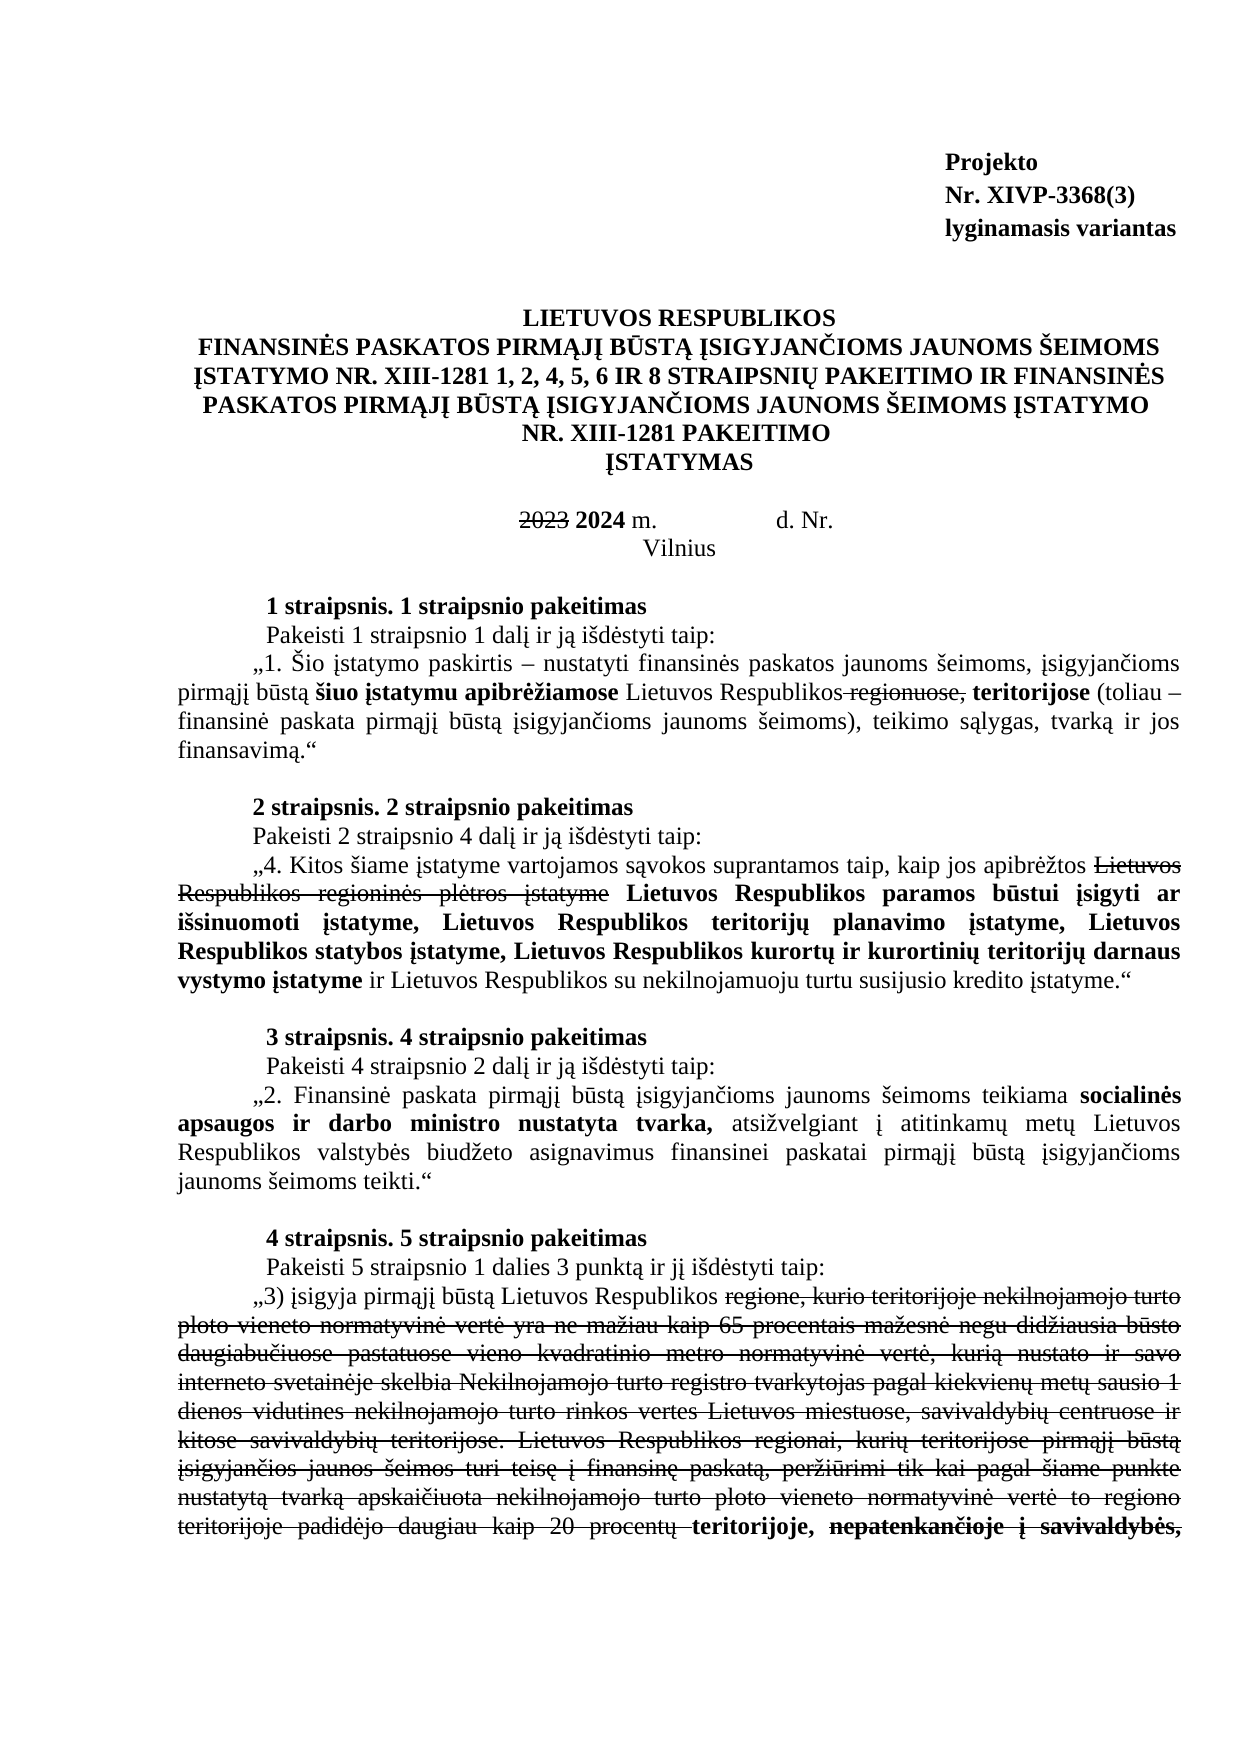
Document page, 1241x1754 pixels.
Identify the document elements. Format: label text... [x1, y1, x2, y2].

text „2. Finansinė paskata pirmąjį būstą įsigyjančioms jaunoms šeimoms teikiama socialinės apsaugos ir darbo ministro nustatyta tvarka, atsižvelgiant į atitinkamų metų Lietuvos Respublikos valstybės biudžeto asignavimus finansinei paskatai pirmąjį būstą įsigyjančioms jaunoms šeimoms teikti.“ [177, 1080, 1181, 1195]
text 1 straipsnis. 1 straipsnio pakeitimas [266, 591, 1181, 620]
text Pakeisti 4 straipsnio 2 dalį ir ją išdėstyti taip: [177, 1051, 1181, 1080]
text Nr. XIVP-3368(3) [945, 180, 1181, 209]
text „3) įsigyja pirmąjį būstą Lietuvos Respublikos regione, kurio teritorijoje nekilnojamojo turto ploto vieneto normatyvinė vertė yra ne mažiau kaip 65 procentais mažesnė negu didžiausia būsto daugiabučiuose pastatuose vieno kvadratinio metro normatyvinė vertė, kurią nustato ir savo interneto svetainėje skelbia Nekilnojamojo turto registro tvarkytojas pagal kiekvienų metų sausio 1 dienos vidutines nekilnojamojo turto rinkos vertes Lietuvos miestuose, savivaldybių centruose ir kitose savivaldybių teritorijose. Lietuvos Respublikos regionai, kurių teritorijose pirmąjį būstą įsigyjančios jaunos šeimos turi teisę į finansinę paskatą, peržiūrimi tik kai pagal šiame punkte nustatytą tvarką apskaičiuota nekilnojamojo turto ploto vieneto normatyvinė vertė to regiono teritorijoje padidėjo daugiau kaip 20 procentų teritorijoje, nepatenkančioje į savivaldybės, kurioje yra valstybės teritorijos bendrajame plane nurodytas metropolinis centras, ir ją supančios valstybės teritorijos bendrajame plane nurodytos žiedinės savivaldybės teritoriją, taip pat nepatenkančioje į kurorto teritoriją išskyrus: [177, 1470, 1181, 1498]
text 3 straipsnis. 4 straipsnio pakeitimas [266, 1022, 1181, 1051]
text 4 straipsnis. 5 straipsnio pakeitimas [266, 1223, 1181, 1252]
text „1. Šio įstatymo paskirtis – nustatyti finansinės paskatos jaunoms šeimoms, įsigyjančioms pirmąjį būstą šiuo įstatymu apibrėžiamose Lietuvos Respublikos regionuose, teritorijose (toliau – finansinė paskata pirmąjį būstą įsigyjančioms jaunoms šeimoms), teikimo sąlygas, tvarką ir jos finansavimą.“ [177, 648, 1181, 763]
text lyginamasis variantas [945, 213, 1181, 242]
text Projekto [945, 147, 1181, 176]
text 2023 2024 m. d. Nr. [177, 505, 1181, 533]
text „3) įsigyja pirmąjį būstą Lietuvos Respublikos regione, kurio teritorijoje nekilnojamojo turto ploto vieneto normatyvinė vertė yra ne mažiau kaip 65 procentais mažesnė negu didžiausia būsto daugiabučiuose pastatuose vieno kvadratinio metro normatyvinė vertė, kurią nustato ir savo interneto svetainėje skelbia Nekilnojamojo turto registro tvarkytojas pagal kiekvienų metų sausio 1 dienos vidutines nekilnojamojo turto rinkos vertes Lietuvos miestuose, savivaldybių centruose ir kitose savivaldybių teritorijose. Lietuvos Respublikos regionai, kurių teritorijose pirmąjį būstą įsigyjančios jaunos šeimos turi teisę į finansinę paskatą, peržiūrimi tik kai pagal šiame punkte nustatytą tvarką apskaičiuota nekilnojamojo turto ploto vieneto normatyvinė vertė to regiono teritorijoje padidėjo daugiau kaip 20 procentų teritorijoje, nepatenkančioje į savivaldybės, kurioje yra valstybės teritorijos bendrajame plane nurodytas metropolinis centras, ir ją supančios valstybės teritorijos bendrajame plane nurodytos žiedinės savivaldybės teritoriją, taip pat nepatenkančioje į kurorto teritoriją išskyrus: [177, 1281, 1181, 1325]
text Pakeisti 2 straipsnio 4 dalį ir ją išdėstyti taip: [177, 821, 1181, 850]
text „3) įsigyja pirmąjį būstą Lietuvos Respublikos regione, kurio teritorijoje nekilnojamojo turto ploto vieneto normatyvinė vertė yra ne mažiau kaip 65 procentais mažesnė negu didžiausia būsto daugiabučiuose pastatuose vieno kvadratinio metro normatyvinė vertė, kurią nustato ir savo interneto svetainėje skelbia Nekilnojamojo turto registro tvarkytojas pagal kiekvienų metų sausio 1 dienos vidutines nekilnojamojo turto rinkos vertes Lietuvos miestuose, savivaldybių centruose ir kitose savivaldybių teritorijose. Lietuvos Respublikos regionai, kurių teritorijose pirmąjį būstą įsigyjančios jaunos šeimos turi teisę į finansinę paskatą, peržiūrimi tik kai pagal šiame punkte nustatytą tvarką apskaičiuota nekilnojamojo turto ploto vieneto normatyvinė vertė to regiono teritorijoje padidėjo daugiau kaip 20 procentų teritorijoje, nepatenkančioje į savivaldybės, kurioje yra valstybės teritorijos bendrajame plane nurodytas metropolinis centras, ir ją supančios valstybės teritorijos bendrajame plane nurodytos žiedinės savivaldybės teritoriją, taip pat nepatenkančioje į kurorto teritoriją išskyrus: [177, 1384, 1181, 1412]
text „4. Kitos šiame įstatyme vartojamos sąvokos suprantamos taip, kaip jos apibrėžtos Lietuvos Respublikos regioninės plėtros įstatyme Lietuvos Respublikos paramos būstui įsigyti ar išsinuomoti įstatyme, Lietuvos Respublikos teritorijų planavimo įstatyme, Lietuvos Respublikos statybos įstatyme, Lietuvos Respublikos kurortų ir kurortinių teritorijų darnaus vystymo įstatyme ir Lietuvos Respublikos su nekilnojamuoju turtu susijusio kredito įstatyme.“ [177, 850, 1181, 993]
text „3) įsigyja pirmąjį būstą Lietuvos Respublikos regione, kurio teritorijoje nekilnojamojo turto ploto vieneto normatyvinė vertė yra ne mažiau kaip 65 procentais mažesnė negu didžiausia būsto daugiabučiuose pastatuose vieno kvadratinio metro normatyvinė vertė, kurią nustato ir savo interneto svetainėje skelbia Nekilnojamojo turto registro tvarkytojas pagal kiekvienų metų sausio 1 dienos vidutines nekilnojamojo turto rinkos vertes Lietuvos miestuose, savivaldybių centruose ir kitose savivaldybių teritorijose. Lietuvos Respublikos regionai, kurių teritorijose pirmąjį būstą įsigyjančios jaunos šeimos turi teisę į finansinę paskatą, peržiūrimi tik kai pagal šiame punkte nustatytą tvarką apskaičiuota nekilnojamojo turto ploto vieneto normatyvinė vertė to regiono teritorijoje padidėjo daugiau kaip 20 procentų teritorijoje, nepatenkančioje į savivaldybės, kurioje yra valstybės teritorijos bendrajame plane nurodytas metropolinis centras, ir ją supančios valstybės teritorijos bendrajame plane nurodytos žiedinės savivaldybės teritoriją, taip pat nepatenkančioje į kurorto teritoriją išskyrus: [177, 1326, 1181, 1354]
text Pakeisti 1 straipsnio 1 dalį ir ją išdėstyti taip: [266, 620, 1181, 648]
text „3) įsigyja pirmąjį būstą Lietuvos Respublikos regione, kurio teritorijoje nekilnojamojo turto ploto vieneto normatyvinė vertė yra ne mažiau kaip 65 procentais mažesnė negu didžiausia būsto daugiabučiuose pastatuose vieno kvadratinio metro normatyvinė vertė, kurią nustato ir savo interneto svetainėje skelbia Nekilnojamojo turto registro tvarkytojas pagal kiekvienų metų sausio 1 dienos vidutines nekilnojamojo turto rinkos vertes Lietuvos miestuose, savivaldybių centruose ir kitose savivaldybių teritorijose. Lietuvos Respublikos regionai, kurių teritorijose pirmąjį būstą įsigyjančios jaunos šeimos turi teisę į finansinę paskatą, peržiūrimi tik kai pagal šiame punkte nustatytą tvarką apskaičiuota nekilnojamojo turto ploto vieneto normatyvinė vertė to regiono teritorijoje padidėjo daugiau kaip 20 procentų teritorijoje, nepatenkančioje į savivaldybės, kurioje yra valstybės teritorijos bendrajame plane nurodytas metropolinis centras, ir ją supančios valstybės teritorijos bendrajame plane nurodytos žiedinės savivaldybės teritoriją, taip pat nepatenkančioje į kurorto teritoriją išskyrus: [177, 1499, 1181, 1540]
text „3) įsigyja pirmąjį būstą Lietuvos Respublikos regione, kurio teritorijoje nekilnojamojo turto ploto vieneto normatyvinė vertė yra ne mažiau kaip 65 procentais mažesnė negu didžiausia būsto daugiabučiuose pastatuose vieno kvadratinio metro normatyvinė vertė, kurią nustato ir savo interneto svetainėje skelbia Nekilnojamojo turto registro tvarkytojas pagal kiekvienų metų sausio 1 dienos vidutines nekilnojamojo turto rinkos vertes Lietuvos miestuose, savivaldybių centruose ir kitose savivaldybių teritorijose. Lietuvos Respublikos regionai, kurių teritorijose pirmąjį būstą įsigyjančios jaunos šeimos turi teisę į finansinę paskatą, peržiūrimi tik kai pagal šiame punkte nustatytą tvarką apskaičiuota nekilnojamojo turto ploto vieneto normatyvinė vertė to regiono teritorijoje padidėjo daugiau kaip 20 procentų teritorijoje, nepatenkančioje į savivaldybės, kurioje yra valstybės teritorijos bendrajame plane nurodytas metropolinis centras, ir ją supančios valstybės teritorijos bendrajame plane nurodytos žiedinės savivaldybės teritoriją, taip pat nepatenkančioje į kurorto teritoriją išskyrus: [177, 1441, 1181, 1469]
text Pakeisti 5 straipsnio 1 dalies 3 punktą ir jį išdėstyti taip: [177, 1252, 1181, 1281]
text Vilnius [177, 533, 1181, 562]
text LIETUVOS RESPUBLIKOS [177, 303, 1181, 332]
text „3) įsigyja pirmąjį būstą Lietuvos Respublikos regione, kurio teritorijoje nekilnojamojo turto ploto vieneto normatyvinė vertė yra ne mažiau kaip 65 procentais mažesnė negu didžiausia būsto daugiabučiuose pastatuose vieno kvadratinio metro normatyvinė vertė, kurią nustato ir savo interneto svetainėje skelbia Nekilnojamojo turto registro tvarkytojas pagal kiekvienų metų sausio 1 dienos vidutines nekilnojamojo turto rinkos vertes Lietuvos miestuose, savivaldybių centruose ir kitose savivaldybių teritorijose. Lietuvos Respublikos regionai, kurių teritorijose pirmąjį būstą įsigyjančios jaunos šeimos turi teisę į finansinę paskatą, peržiūrimi tik kai pagal šiame punkte nustatytą tvarką apskaičiuota nekilnojamojo turto ploto vieneto normatyvinė vertė to regiono teritorijoje padidėjo daugiau kaip 20 procentų teritorijoje, nepatenkančioje į savivaldybės, kurioje yra valstybės teritorijos bendrajame plane nurodytas metropolinis centras, ir ją supančios valstybės teritorijos bendrajame plane nurodytos žiedinės savivaldybės teritoriją, taip pat nepatenkančioje į kurorto teritoriją išskyrus: [177, 1355, 1181, 1383]
text ĮSTATYMAS [177, 447, 1181, 476]
text „3) įsigyja pirmąjį būstą Lietuvos Respublikos regione, kurio teritorijoje nekilnojamojo turto ploto vieneto normatyvinė vertė yra ne mažiau kaip 65 procentais mažesnė negu didžiausia būsto daugiabučiuose pastatuose vieno kvadratinio metro normatyvinė vertė, kurią nustato ir savo interneto svetainėje skelbia Nekilnojamojo turto registro tvarkytojas pagal kiekvienų metų sausio 1 dienos vidutines nekilnojamojo turto rinkos vertes Lietuvos miestuose, savivaldybių centruose ir kitose savivaldybių teritorijose. Lietuvos Respublikos regionai, kurių teritorijose pirmąjį būstą įsigyjančios jaunos šeimos turi teisę į finansinę paskatą, peržiūrimi tik kai pagal šiame punkte nustatytą tvarką apskaičiuota nekilnojamojo turto ploto vieneto normatyvinė vertė to regiono teritorijoje padidėjo daugiau kaip 20 procentų teritorijoje, nepatenkančioje į savivaldybės, kurioje yra valstybės teritorijos bendrajame plane nurodytas metropolinis centras, ir ją supančios valstybės teritorijos bendrajame plane nurodytos žiedinės savivaldybės teritoriją, taip pat nepatenkančioje į kurorto teritoriją išskyrus: [177, 1413, 1181, 1440]
text 2 straipsnis. 2 straipsnio pakeitimas [177, 792, 1181, 821]
text FINANSINĖS PASKATOS PIRMĄJĮ BŪSTĄ ĮSIGYJANČIOMS JAUNOMS ŠEIMOMS ĮSTATYMO NR. XIII-1281 1, 2, 4, 5, 6 ir 8 straipsnių pakeitimo ir Finansinės paskAtos pirmąjį būstą įsigyjančioms jaunoms šeimoms įstatymo NR. xiii-1281 PAKEITIMO [177, 332, 1181, 447]
